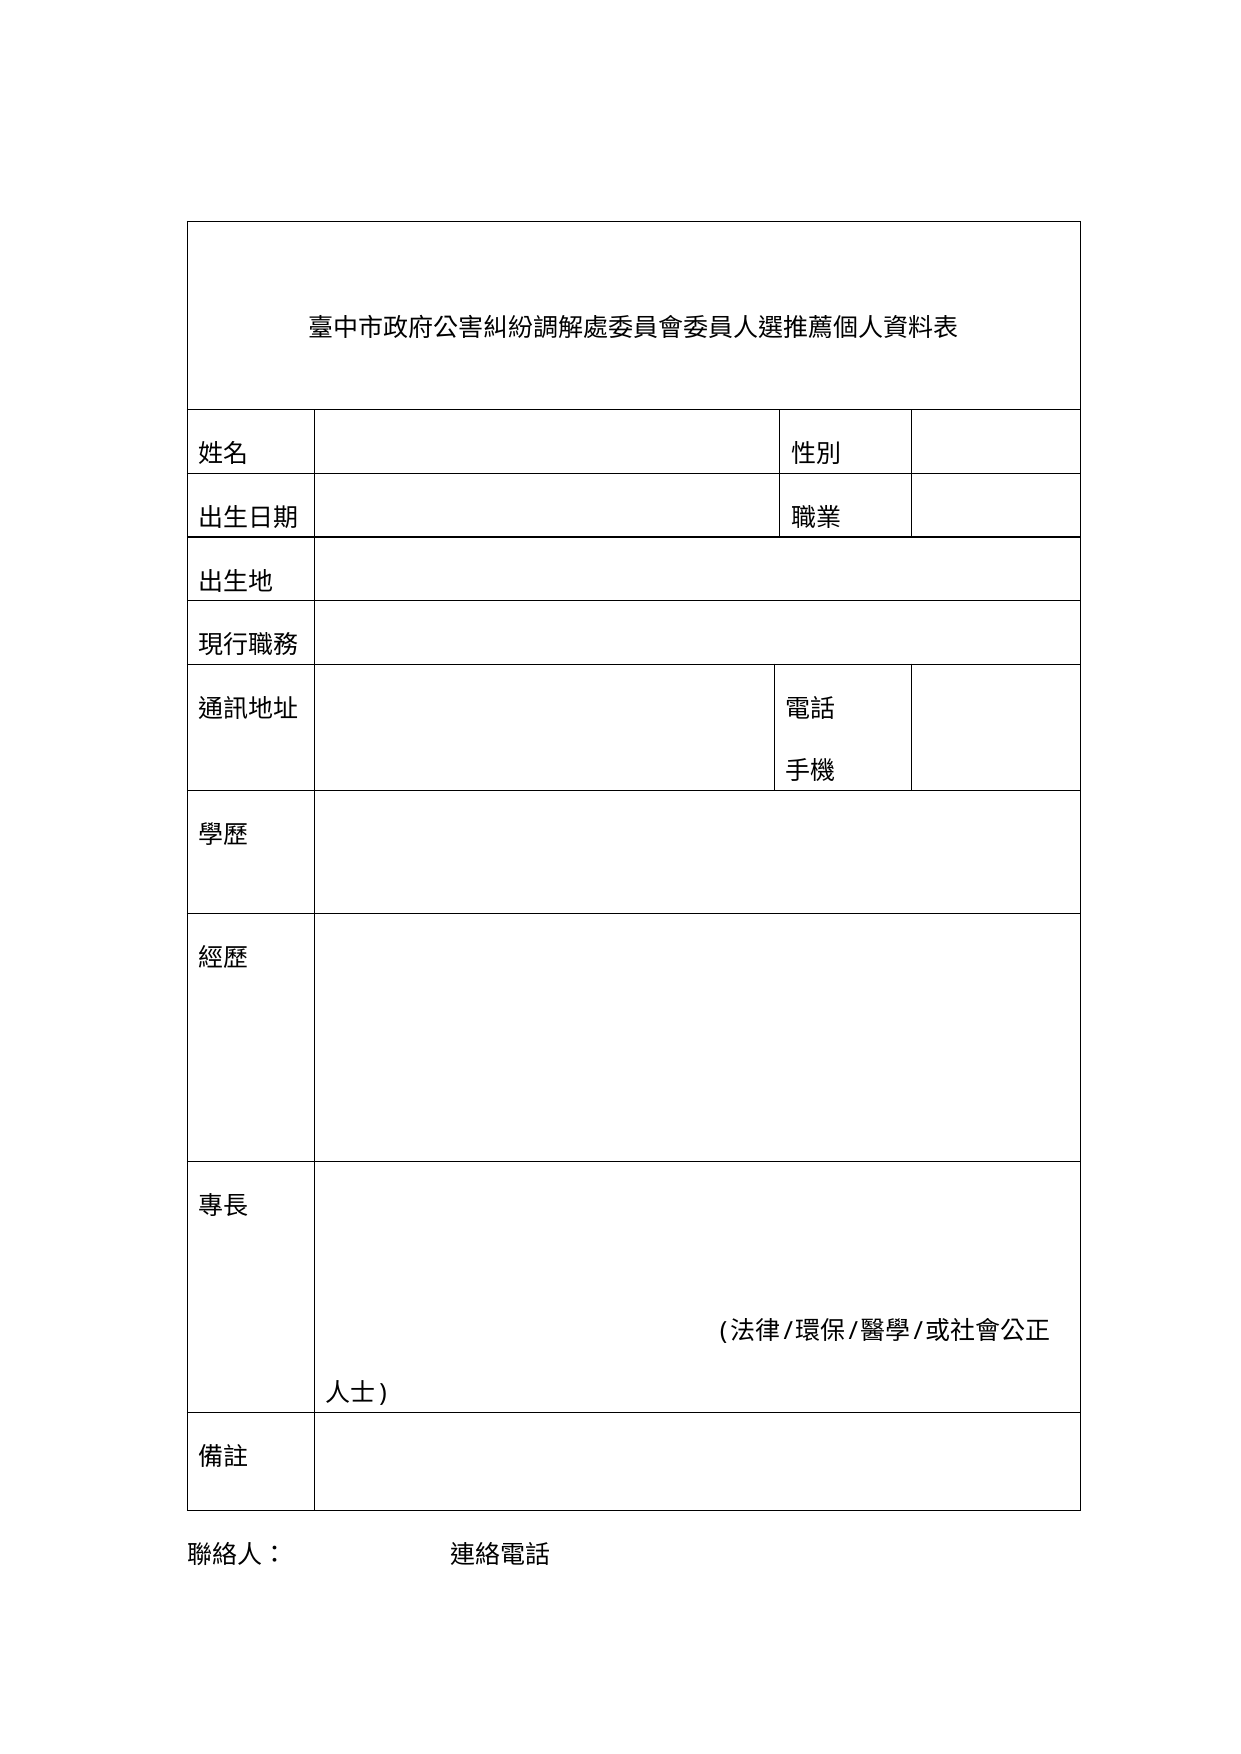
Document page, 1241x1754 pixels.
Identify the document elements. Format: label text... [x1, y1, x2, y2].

table_cell 出生地 [188, 538, 314, 600]
table_cell 現行職務 [188, 601, 314, 663]
table_cell 性別 [780, 410, 911, 473]
table_cell 專長 [188, 1162, 314, 1412]
table_cell [315, 914, 1080, 1161]
table_cell [912, 410, 1080, 473]
table_cell [912, 665, 1080, 789]
table_cell [315, 474, 779, 536]
table_cell 電話 手機 [775, 665, 911, 789]
table_cell [315, 665, 774, 789]
table_cell 經歷 [188, 914, 314, 1161]
table_cell [315, 791, 1080, 913]
text 聯絡人： 連絡電話 [187, 1511, 1053, 1573]
table_cell [315, 1413, 1080, 1510]
table_cell 姓名 [188, 410, 314, 473]
table_cell 通訊地址 [188, 665, 314, 789]
table_cell [315, 538, 1080, 600]
table_cell 職業 [780, 474, 911, 536]
table_cell [912, 474, 1080, 536]
table_cell 出生日期 [188, 474, 314, 536]
table_cell 備註 [188, 1413, 314, 1510]
table_header 臺中市政府公害糾紛調解處委員會委員人選推薦個人資料表 [188, 222, 1080, 409]
table_cell (法律/環保/醫學/或社會公正人士) [315, 1162, 1080, 1412]
table_cell 學歷 [188, 791, 314, 913]
table_cell [315, 410, 779, 473]
table_cell [315, 601, 1080, 663]
